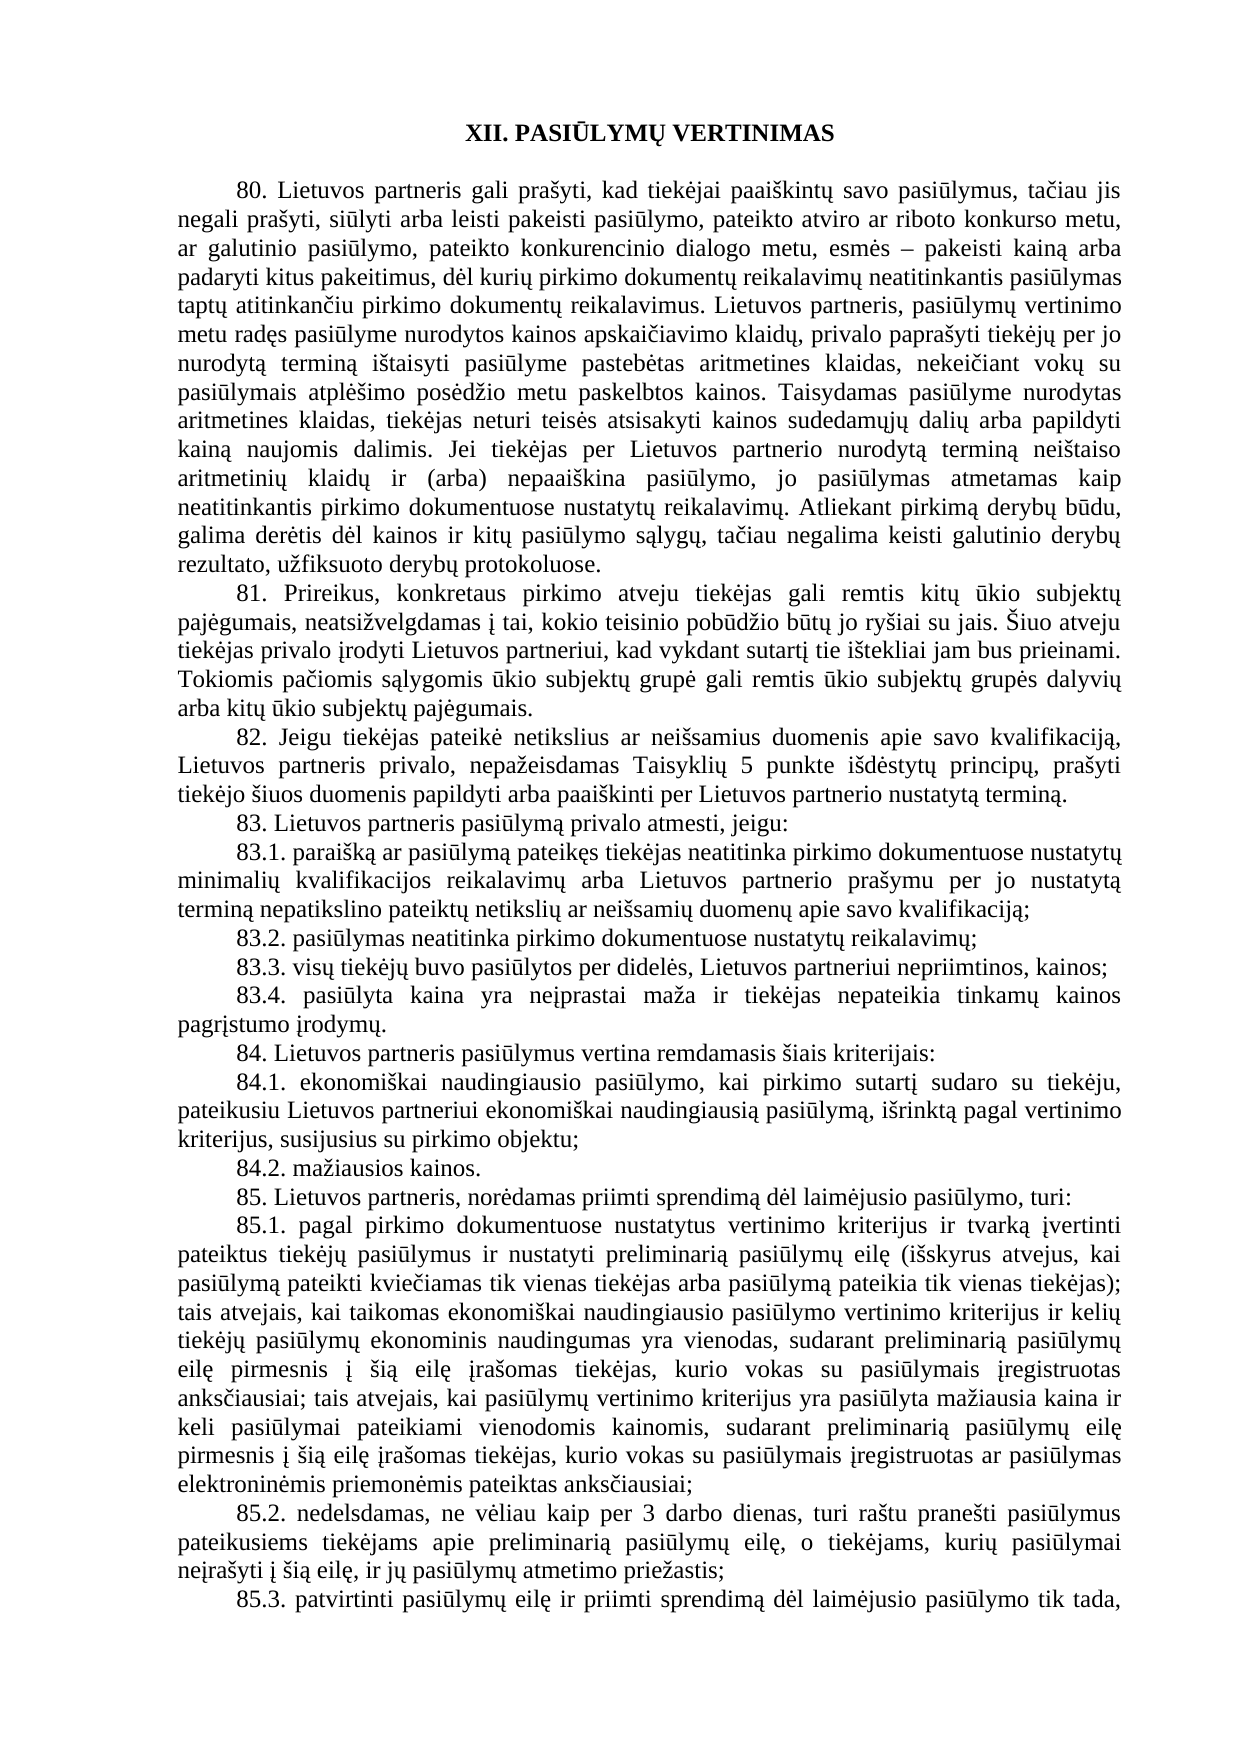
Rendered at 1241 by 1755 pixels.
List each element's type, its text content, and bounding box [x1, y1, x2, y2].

text 83.2. pasiūlymas neatitinka pirkimo dokumentuose nustatytų reikalavimų; [177, 923, 1122, 952]
text 80. Lietuvos partneris gali prašyti, kad tiekėjai paaiškintų savo pasiūlymus, tačiau jis negali prašyti, siūlyti arba leisti pakeisti pasiūlymo, pateikto atviro ar riboto konkurso metu, ar galutinio pasiūlymo, pateikto konkurencinio dialogo metu, esmės – pakeisti kainą arba padaryti kitus pakeitimus, dėl kurių pirkimo dokumentų reikalavimų neatitinkantis pasiūlymas taptų atitinkančiu pirkimo dokumentų reikalavimus. Lietuvos partneris, pasiūlymų vertinimo metu radęs pasiūlyme nurodytos kainos apskaičiavimo klaidų, privalo paprašyti tiekėjų per jo nurodytą terminą ištaisyti pasiūlyme pastebėtas aritmetines klaidas, nekeičiant vokų su pasiūlymais atplėšimo posėdžio metu paskelbtos kainos. Taisydamas pasiūlyme nurodytas aritmetines klaidas, tiekėjas neturi teisės atsisakyti kainos sudedamųjų dalių arba papildyti kainą naujomis dalimis. Jei tiekėjas per Lietuvos partnerio nurodytą terminą neištaiso aritmetinių klaidų ir (arba) nepaaiškina pasiūlymo, jo pasiūlymas atmetamas kaip neatitinkantis pirkimo dokumentuose nustatytų reikalavimų. Atliekant pirkimą derybų būdu, galima derėtis dėl kainos ir kitų pasiūlymo sąlygų, tačiau negalima keisti galutinio derybų rezultato, užfiksuoto derybų protokoluose. [177, 176, 1122, 578]
text XII. PASIŪLYMŲ VERTINIMAS [177, 118, 1122, 147]
text 85.3. patvirtinti pasiūlymų eilę ir priimti sprendimą dėl laimėjusio pasiūlymo tik tada, [177, 1584, 1122, 1613]
text 83.3. visų tiekėjų buvo pasiūlytos per didelės, Lietuvos partneriui nepriimtinos, kainos; [177, 952, 1122, 981]
text 83. Lietuvos partneris pasiūlymą privalo atmesti, jeigu: [177, 808, 1122, 837]
text 84.2. mažiausios kainos. [177, 1153, 1122, 1182]
text 84.1. ekonomiškai naudingiausio pasiūlymo, kai pirkimo sutartį sudaro su tiekėju, pateikusiu Lietuvos partneriui ekonomiškai naudingiausią pasiūlymą, išrinktą pagal vertinimo kriterijus, susijusius su pirkimo objektu; [177, 1067, 1122, 1153]
text 83.1. paraišką ar pasiūlymą pateikęs tiekėjas neatitinka pirkimo dokumentuose nustatytų minimalių kvalifikacijos reikalavimų arba Lietuvos partnerio prašymu per jo nustatytą terminą nepatikslino pateiktų netikslių ar neišsamių duomenų apie savo kvalifikaciją; [177, 837, 1122, 923]
text 85. Lietuvos partneris, norėdamas priimti sprendimą dėl laimėjusio pasiūlymo, turi: [177, 1182, 1122, 1211]
text 85.2. nedelsdamas, ne vėliau kaip per 3 darbo dienas, turi raštu pranešti pasiūlymus pateikusiems tiekėjams apie preliminarią pasiūlymų eilę, o tiekėjams, kurių pasiūlymai neįrašyti į šią eilę, ir jų pasiūlymų atmetimo priežastis; [177, 1498, 1122, 1584]
text 83.4. pasiūlyta kaina yra neįprastai maža ir tiekėjas nepateikia tinkamų kainos pagrįstumo įrodymų. [177, 981, 1122, 1038]
text 85.1. pagal pirkimo dokumentuose nustatytus vertinimo kriterijus ir tvarką įvertinti pateiktus tiekėjų pasiūlymus ir nustatyti preliminarią pasiūlymų eilę (išskyrus atvejus, kai pasiūlymą pateikti kviečiamas tik vienas tiekėjas arba pasiūlymą pateikia tik vienas tiekėjas); tais atvejais, kai taikomas ekonomiškai naudingiausio pasiūlymo vertinimo kriterijus ir kelių tiekėjų pasiūlymų ekonominis naudingumas yra vienodas, sudarant preliminarią pasiūlymų eilę pirmesnis į šią eilę įrašomas tiekėjas, kurio vokas su pasiūlymais įregistruotas anksčiausiai; tais atvejais, kai pasiūlymų vertinimo kriterijus yra pasiūlyta mažiausia kaina ir keli pasiūlymai pateikiami vienodomis kainomis, sudarant preliminarią pasiūlymų eilę pirmesnis į šią eilę įrašomas tiekėjas, kurio vokas su pasiūlymais įregistruotas ar pasiūlymas elektroninėmis priemonėmis pateiktas anksčiausiai; [177, 1211, 1122, 1498]
text 82. Jeigu tiekėjas pateikė netikslius ar neišsamius duomenis apie savo kvalifikaciją, Lietuvos partneris privalo, nepažeisdamas Taisyklių 5 punkte išdėstytų principų, prašyti tiekėjo šiuos duomenis papildyti arba paaiškinti per Lietuvos partnerio nustatytą terminą. [177, 722, 1122, 808]
text 84. Lietuvos partneris pasiūlymus vertina remdamasis šiais kriterijais: [177, 1038, 1122, 1067]
text 81. Prireikus, konkretaus pirkimo atveju tiekėjas gali remtis kitų ūkio subjektų pajėgumais, neatsižvelgdamas į tai, kokio teisinio pobūdžio būtų jo ryšiai su jais. Šiuo atveju tiekėjas privalo įrodyti Lietuvos partneriui, kad vykdant sutartį tie ištekliai jam bus prieinami. Tokiomis pačiomis sąlygomis ūkio subjektų grupė gali remtis ūkio subjektų grupės dalyvių arba kitų ūkio subjektų pajėgumais. [177, 578, 1122, 722]
